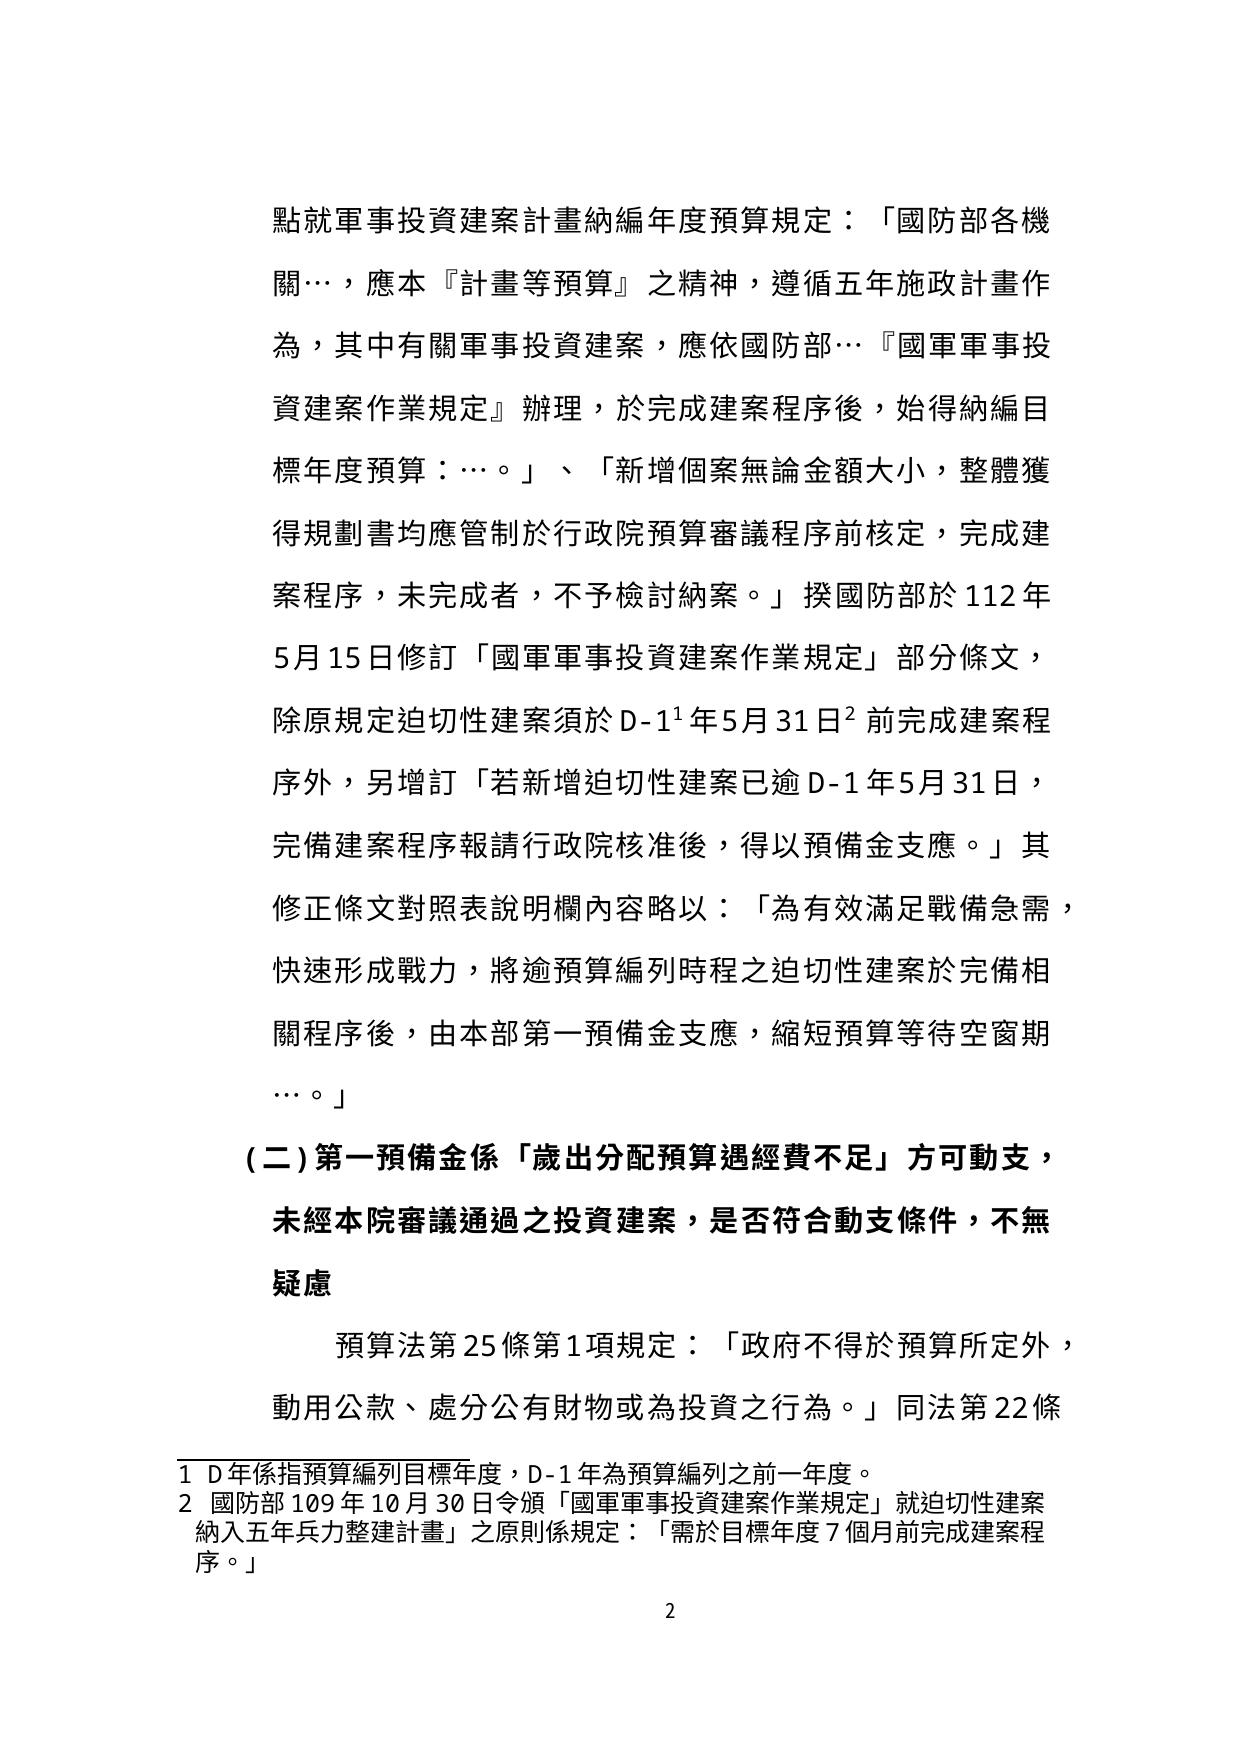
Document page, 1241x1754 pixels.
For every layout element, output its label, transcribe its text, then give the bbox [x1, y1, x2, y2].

text D年係指預算編列目標年度，D-1年為預算編列之前一年度。 [177, 1460, 1063, 1489]
text 國防部109年10月30日令頒「國軍軍事投資建案作業規定」就迫切性建案納入五年兵力整建計畫」之原則係規定：「需於目標年度7個月前完成建案程序。」 [177, 1489, 1063, 1577]
text (二)第一預備金係「歲出分配預算遇經費不足」方可動支，未經本院審議通過之投資建案，是否符合動支條件，不無疑慮 [236, 1115, 1063, 1302]
text 預算法第25條第1項規定：「政府不得於預算所定外，動用公款、處分公有財物或為投資之行為。」同法第22條第1項及第64條分別規定：「…第一預備金於公務機關單位預算中設定之，其數額不得超過經常支出總額1%。…。」、「各機關執行歲出分配預算遇經費有不足時，應報請上級主管機關核定，轉請中央主計機關備案，始得支用第一預備金…。」依主計月報社編印「預算法研析與實務」乙書就預算法第64條解析說明略以：「…歲出分配預算係指在法定歲出預算範圍內，由各機關依法分配實施之計畫。…本條明定各機關執行歲出分配預算遇經費有不足為動支條件，即各機關在符合法定預算動支目的及用途範圍內實際歲出分配預算，遇有經費不敷時始得支用第一預備金…。」爰「歲出分配預算遇經費不足」為第一預備金動支條件，國防部已逾預算編列時程之新增投資建案既未列入年度預算，當不屬法定歲出預算範疇，自無歲出分配預算，故是否符合第一預備金支應條件，不無疑慮。 [266, 1302, 1063, 1427]
text 國軍年度施政工作計畫與預算編制作業手冊第伍、三點就軍事投資建案計畫納編年度預算規定：「國防部各機關…，應本『計畫等預算』之精神，遵循五年施政計畫作為，其中有關軍事投資建案，應依國防部…『國軍軍事投資建案作業規定』辦理，於完成建案程序後，始得納編目標年度預算：…。」、「新增個案無論金額大小，整體獲得規劃書均應管制於行政院預算審議程序前核定，完成建案程序，未完成者，不予檢討納案。」揆國防部於112年5月15日修訂「國軍軍事投資建案作業規定」部分條文，除原規定迫切性建案須於D-1年5月31日前完成建案程序外，另增訂「若新增迫切性建案已逾D-1年5月31日，完備建案程序報請行政院核准後，得以預備金支應。」其修正條文對照表說明欄內容略以：「為有效滿足戰備急需，快速形成戰力，將逾預算編列時程之迫切性建案於完備相關程序後，由本部第一預備金支應，縮短預算等待空窗期…。」 [266, 177, 1063, 1115]
